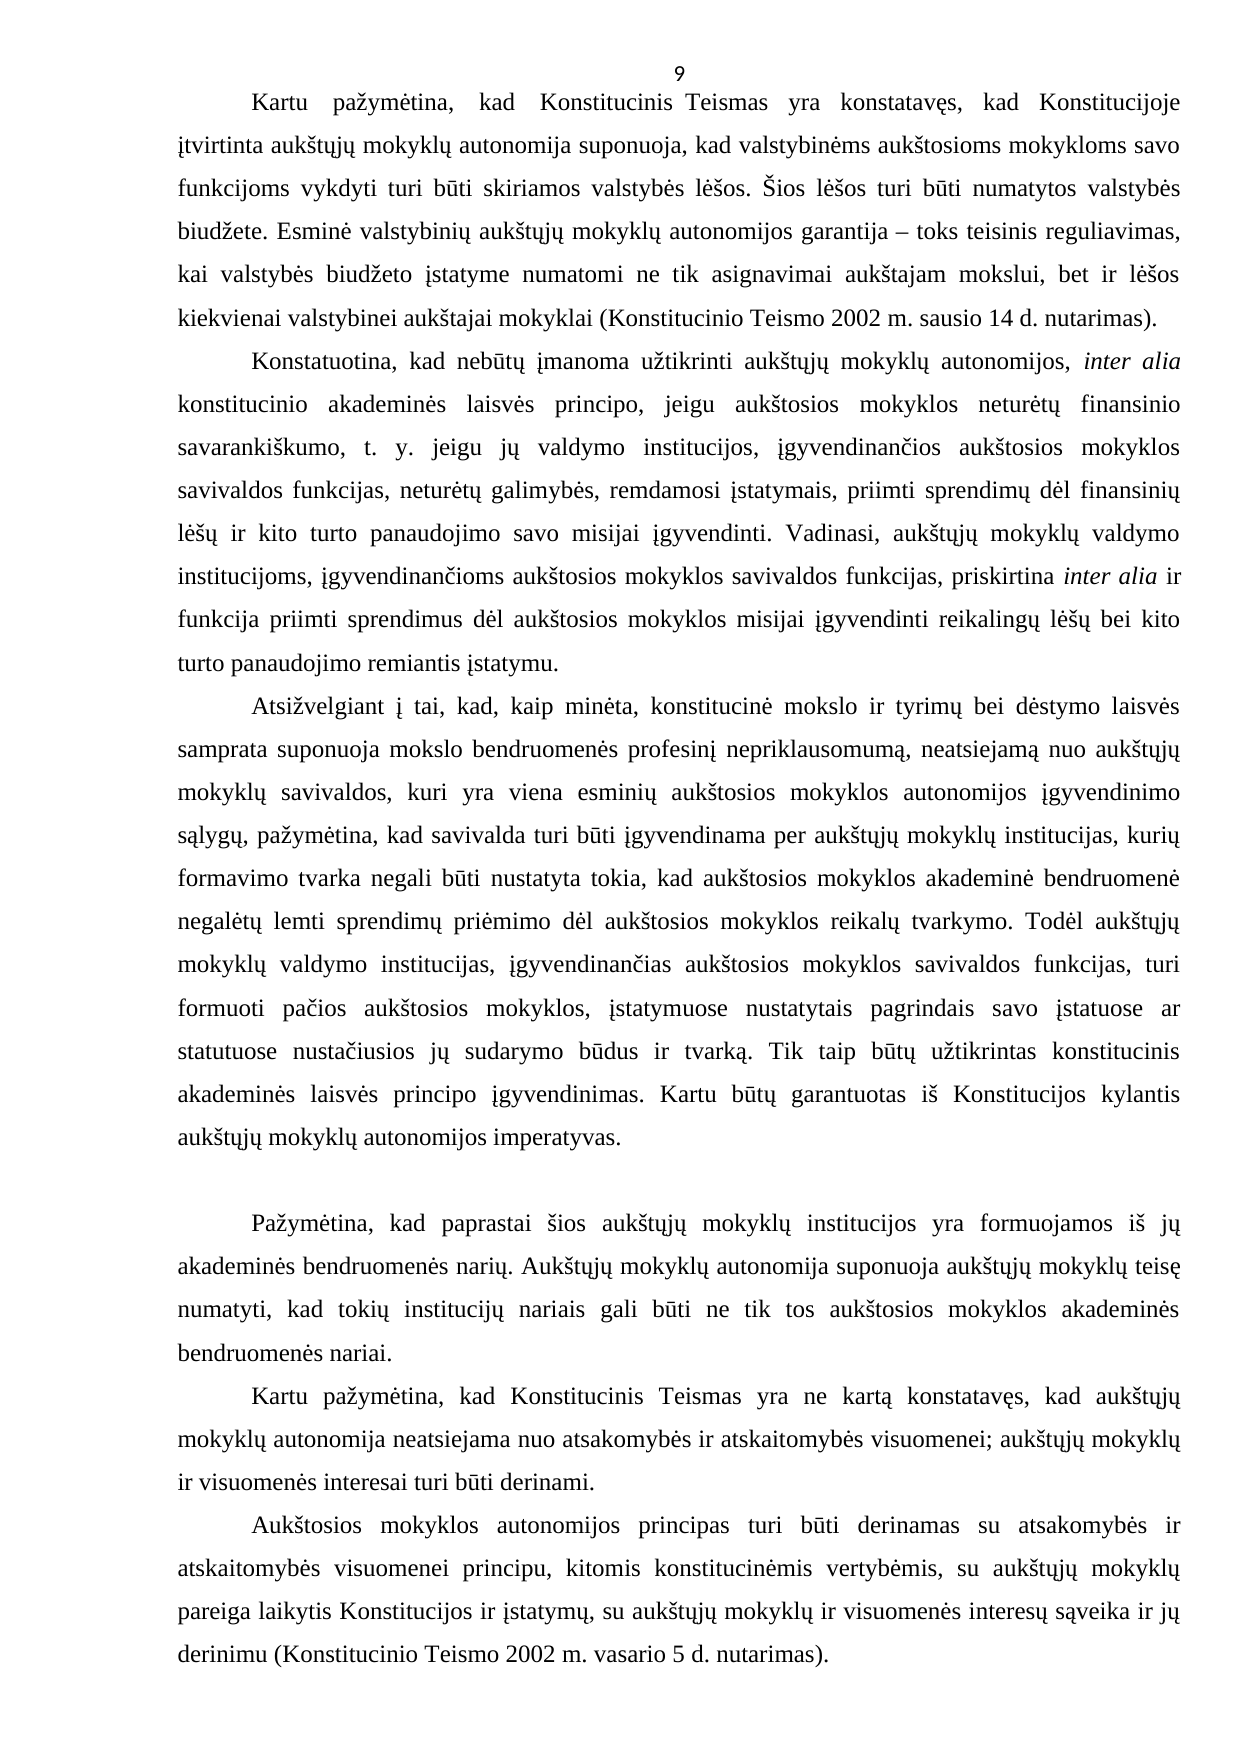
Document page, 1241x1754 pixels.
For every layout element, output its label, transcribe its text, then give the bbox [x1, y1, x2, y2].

text Konstatuotina, kad nebūtų įmanoma užtikrinti aukštųjų mokyklų autonomijos, inter alia konstitucinio akademinės laisvės principo, jeigu aukštosios mokyklos neturėtų finansinio savarankiškumo, t. y. jeigu jų valdymo institucijos, įgyvendinančios aukštosios mokyklos savivaldos funkcijas, neturėtų galimybės, remdamosi įstatymais, priimti sprendimų dėl finansinių lėšų ir kito turto panaudojimo savo misijai įgyvendinti. Vadinasi, aukštųjų mokyklų valdymo institucijoms, įgyvendinančioms aukštosios mokyklos savivaldos funkcijas, priskirtina inter alia ir funkcija priimti sprendimus dėl aukštosios mokyklos misijai įgyvendinti reikalingų lėšų bei kito turto panaudojimo remiantis įstatymu. [177, 346, 1181, 676]
text Pažymėtina, kad paprastai šios aukštųjų mokyklų institucijos yra formuojamos iš jų akademinės bendruomenės narių. Aukštųjų mokyklų autonomija suponuoja aukštųjų mokyklų teisę numatyti, kad tokių institucijų nariais gali būti ne tik tos aukštosios mokyklos akademinės bendruomenės nariai. [177, 1208, 1181, 1366]
text Atsižvelgiant į tai, kad, kaip minėta, konstitucinė mokslo ir tyrimų bei dėstymo laisvės samprata suponuoja mokslo bendruomenės profesinį nepriklausomumą, neatsiejamą nuo aukštųjų mokyklų savivaldos, kuri yra viena esminių aukštosios mokyklos autonomijos įgyvendinimo sąlygų, pažymėtina, kad savivalda turi būti įgyvendinama per aukštųjų mokyklų institucijas, kurių formavimo tvarka negali būti nustatyta tokia, kad aukštosios mokyklos akademinė bendruomenė negalėtų lemti sprendimų priėmimo dėl aukštosios mokyklos reikalų tvarkymo. Todėl aukštųjų mokyklų valdymo institucijas, įgyvendinančias aukštosios mokyklos savivaldos funkcijas, turi formuoti pačios aukštosios mokyklos, įstatymuose nustatytais pagrindais savo įstatuose ar statutuose nustačiusios jų sudarymo būdus ir tvarką. Tik taip būtų užtikrintas konstitucinis akademinės laisvės principo įgyvendinimas. Kartu būtų garantuotas iš Konstitucijos kylantis aukštųjų mokyklų autonomijos imperatyvas. [177, 691, 1181, 1151]
text Kartu pažymėtina, kad Konstitucinis Teismas yra konstatavęs, kad Konstitucijoje įtvirtinta aukštųjų mokyklų autonomija suponuoja, kad valstybinėms aukštosioms mokykloms savo funkcijoms vykdyti turi būti skiriamos valstybės lėšos. Šios lėšos turi būti numatytos valstybės biudžete. Esminė valstybinių aukštųjų mokyklų autonomijos garantija – toks teisinis reguliavimas, kai valstybės biudžeto įstatyme numatomi ne tik asignavimai aukštajam mokslui, bet ir lėšos kiekvienai valstybinei aukštajai mokyklai (Konstitucinio Teismo 2002 m. sausio 14 d. nutarimas). [177, 87, 1181, 331]
text Aukštosios mokyklos autonomijos principas turi būti derinamas su atsakomybės ir atskaitomybės visuomenei principu, kitomis konstitucinėmis vertybėmis, su aukštųjų mokyklų pareiga laikytis Konstitucijos ir įstatymų, su aukštųjų mokyklų ir visuomenės interesų sąveika ir jų derinimu (Konstitucinio Teismo 2002 m. vasario 5 d. nutarimas). [177, 1510, 1181, 1668]
text Kartu pažymėtina, kad Konstitucinis Teismas yra ne kartą konstatavęs, kad aukštųjų mokyklų autonomija neatsiejama nuo atsakomybės ir atskaitomybės visuomenei; aukštųjų mokyklų ir visuomenės interesai turi būti derinami. [177, 1381, 1181, 1496]
